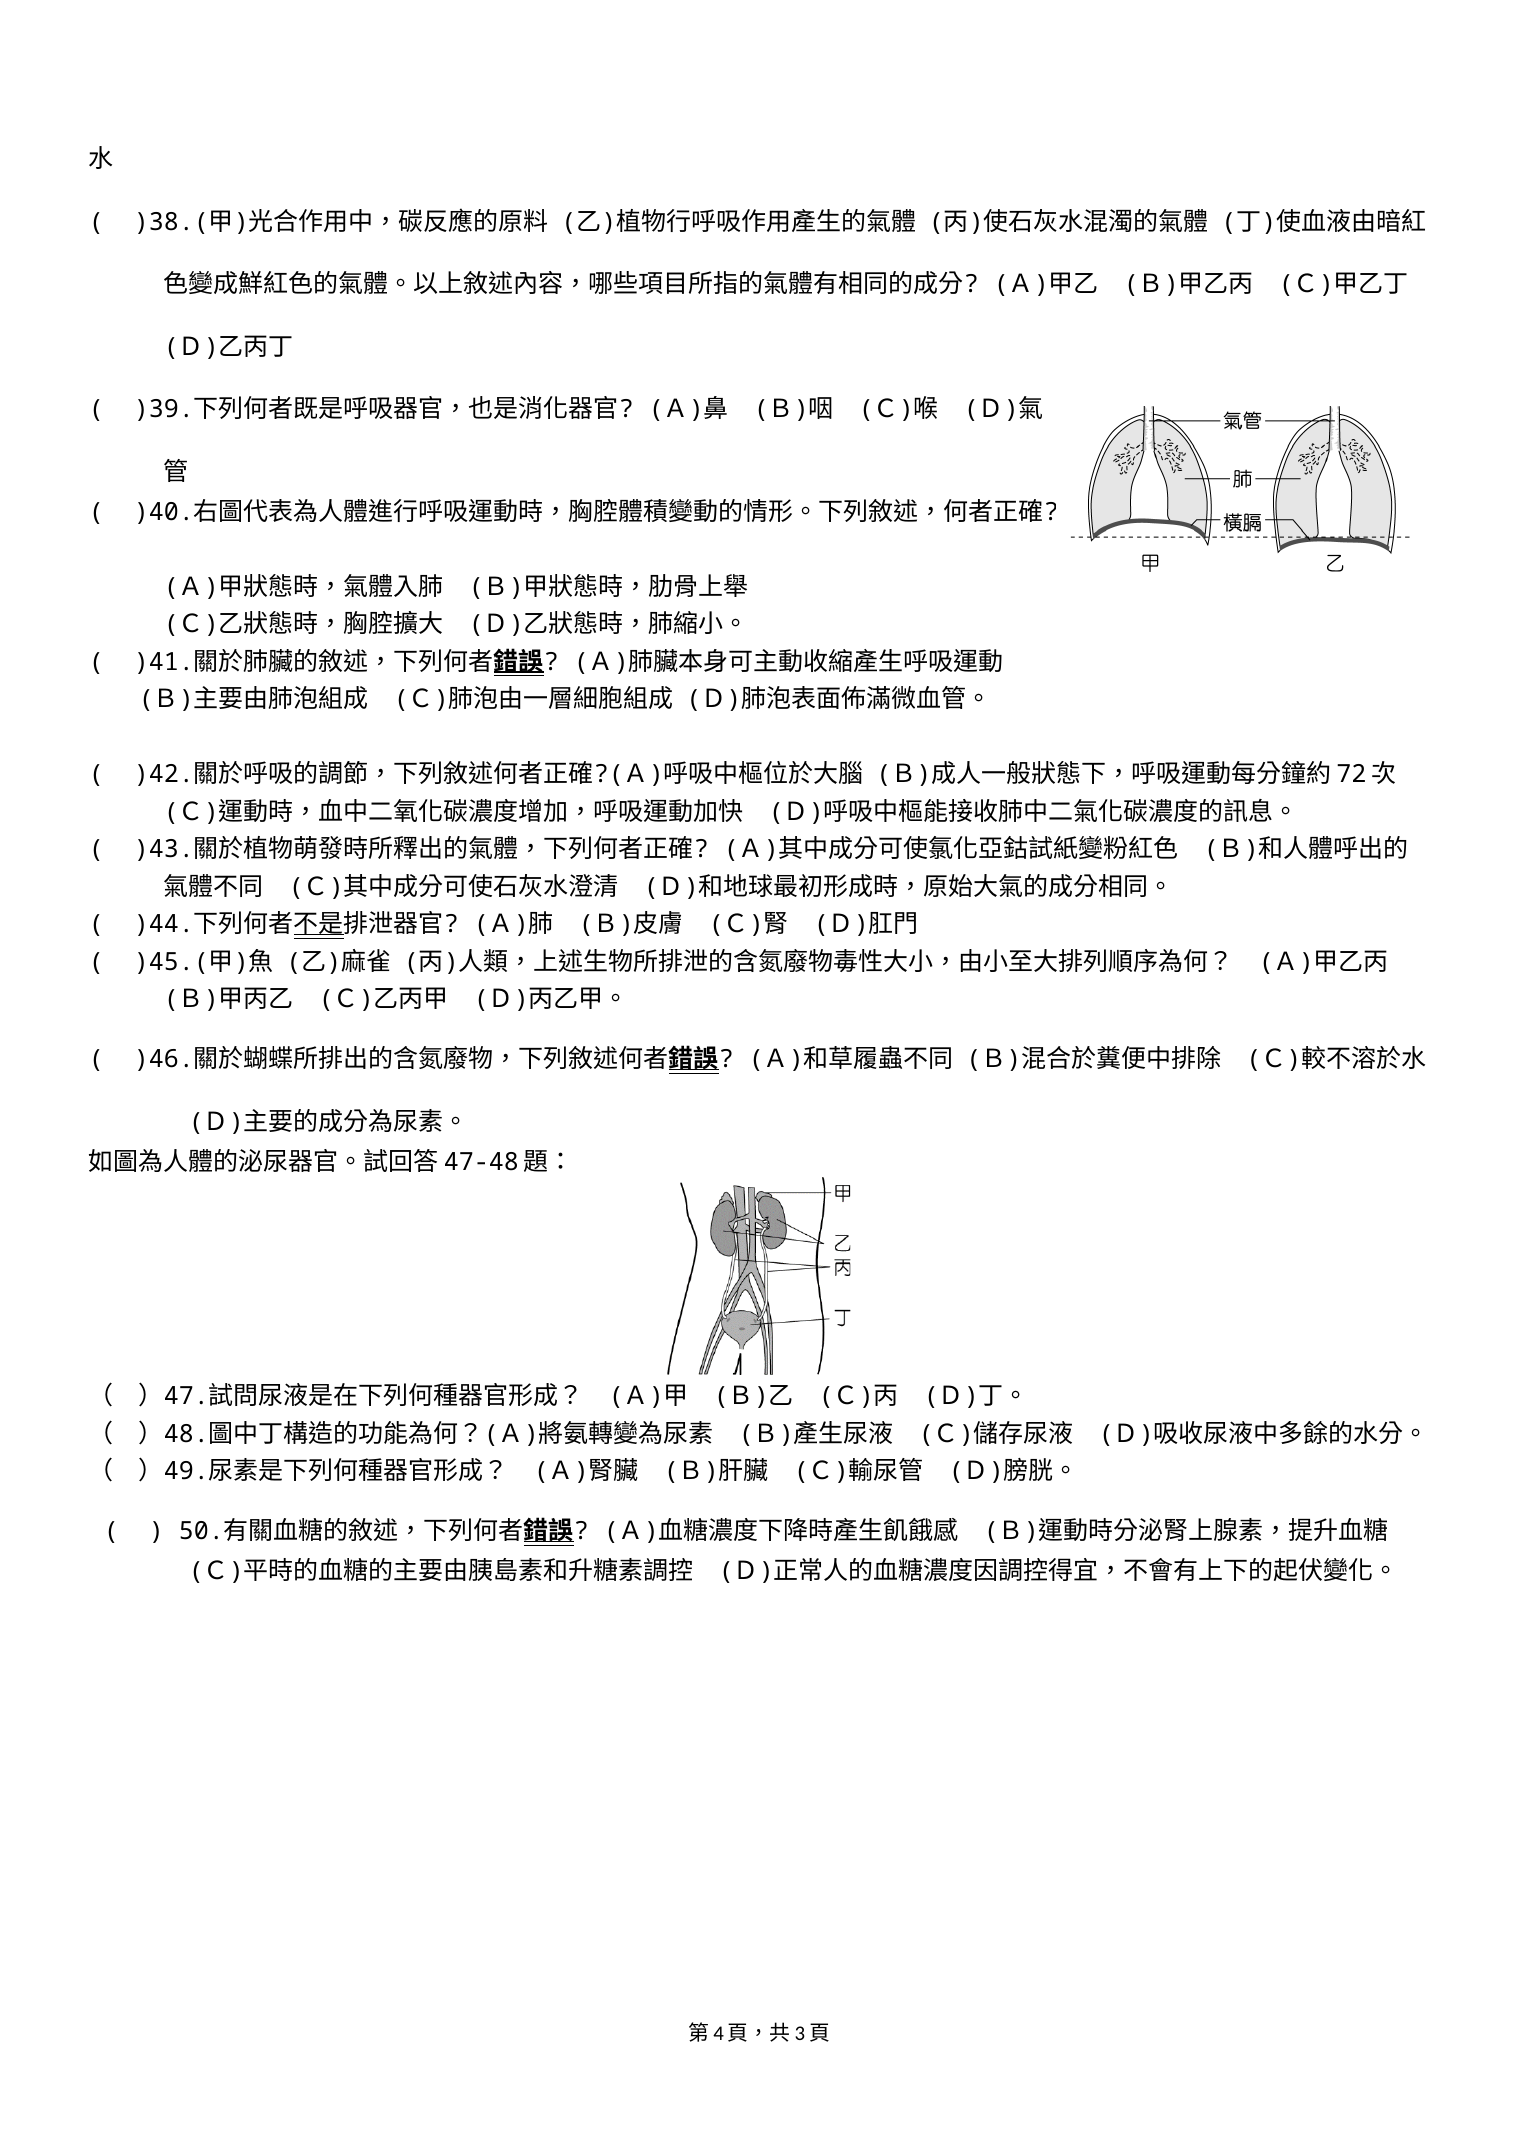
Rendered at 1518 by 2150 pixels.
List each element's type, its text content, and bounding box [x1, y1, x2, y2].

text ( )39.下列何者既是呼吸器官，也是消化器官? (Ａ)鼻 (Ｂ)咽 (Ｃ)喉 (Ｄ)氣管 [89, 365, 1450, 596]
text （ ）48.圖中丁構造的功能為何？(Ａ)將氨轉變為尿素 (Ｂ)產生尿液 (Ｃ)儲存尿液 (Ｄ)吸收尿液中多餘的水分。 [89, 1412, 1429, 1449]
text (Ｃ)運動時，血中二氧化碳濃度增加，呼吸運動加快 (Ｄ)呼吸中樞能接收肺中二氣化碳濃度的訊息。 [89, 790, 1429, 827]
text (Ｃ)平時的血糖的主要由胰島素和升糖素調控 (Ｄ)正常人的血糖濃度因調控得宜，不會有上下的起伏變化。 [89, 1549, 1429, 1587]
text （ ）49.尿素是下列何種器官形成？ (Ａ)腎臟 (Ｂ)肝臟 (Ｃ)輸尿管 (Ｄ)膀胱。 [89, 1449, 1429, 1487]
text ( )45.(甲)魚 (乙)麻雀 (丙)人類，上述生物所排泄的含氮廢物毒性大小，由小至大排列順序為何？ (Ａ)甲乙丙 [89, 940, 1429, 977]
text ( )42.關於呼吸的調節，下列敘述何者正確?(Ａ)呼吸中樞位於大腦 (Ｂ)成人一般狀態下，呼吸運動每分鐘約72次 [89, 752, 1429, 790]
text (Ｃ)乙狀態時，胸腔擴大 (Ｄ)乙狀態時，肺縮小。 [89, 602, 1429, 640]
text (Ａ)甲狀態時，氣體入肺 (Ｂ)甲狀態時，肋骨上舉 [89, 565, 1429, 602]
text ( )43.關於植物萌發時所釋出的氣體，下列何者正確? (Ａ)其中成分可使氯化亞鈷試紙變粉紅色 (Ｂ)和人體呼出的氣體不同 (Ｃ)其中成分可使石灰水澄清 (Ｄ)和地球最初形成時，原始大氣的成分相同。 [89, 827, 1429, 902]
text ( )38.(甲)光合作用中，碳反應的原料 (乙)植物行呼吸作用產生的氣體 (丙)使石灰水混濁的氣體 (丁)使血液由暗紅色變成鮮紅色的氣體。以上敘述內容，哪些項目所指的氣體有相同的成分? (Ａ)甲乙 (Ｂ)甲乙丙 (Ｃ)甲乙丁 (Ｄ)乙丙丁 [89, 177, 1429, 365]
text （ ）47.試問尿液是在下列何種器官形成？ (Ａ)甲 (Ｂ)乙 (Ｃ)丙 (Ｄ)丁。 [89, 1374, 1429, 1412]
text ( ) 50.有關血糖的敘述，下列何者錯誤? (Ａ)血糖濃度下降時產生飢餓感 (Ｂ)運動時分泌腎上腺素，提升血糖 [89, 1487, 1429, 1549]
text ( )46.關於蝴蝶所排出的含氮廢物，下列敘述何者錯誤? (Ａ)和草履蟲不同 (Ｂ)混合於糞便中排除 (Ｃ)較不溶於水 (Ｄ)主要的成分為尿素。 [89, 1015, 1429, 1140]
text 水 [89, 115, 1429, 177]
text (Ｂ)主要由肺泡組成 (Ｃ)肺泡由一層細胞組成 (Ｄ)肺泡表面佈滿微血管。 [89, 677, 1429, 715]
text ( )44.下列何者不是排泄器官? (Ａ)肺 (Ｂ)皮膚 (Ｃ)腎 (Ｄ)肛門 [89, 902, 1429, 940]
text ( )40.右圖代表為人體進行呼吸運動時，胸腔體積變動的情形。下列敘述，何者正確? [89, 490, 1056, 565]
text (Ｂ)甲丙乙 (Ｃ)乙丙甲 (Ｄ)丙乙甲。 [89, 977, 1429, 1015]
text 如圖為人體的泌尿器官。試回答47-48題： [89, 1140, 1429, 1177]
text ( )41.關於肺臟的敘述，下列何者錯誤? (Ａ)肺臟本身可主動收縮產生呼吸運動 [89, 640, 1429, 677]
